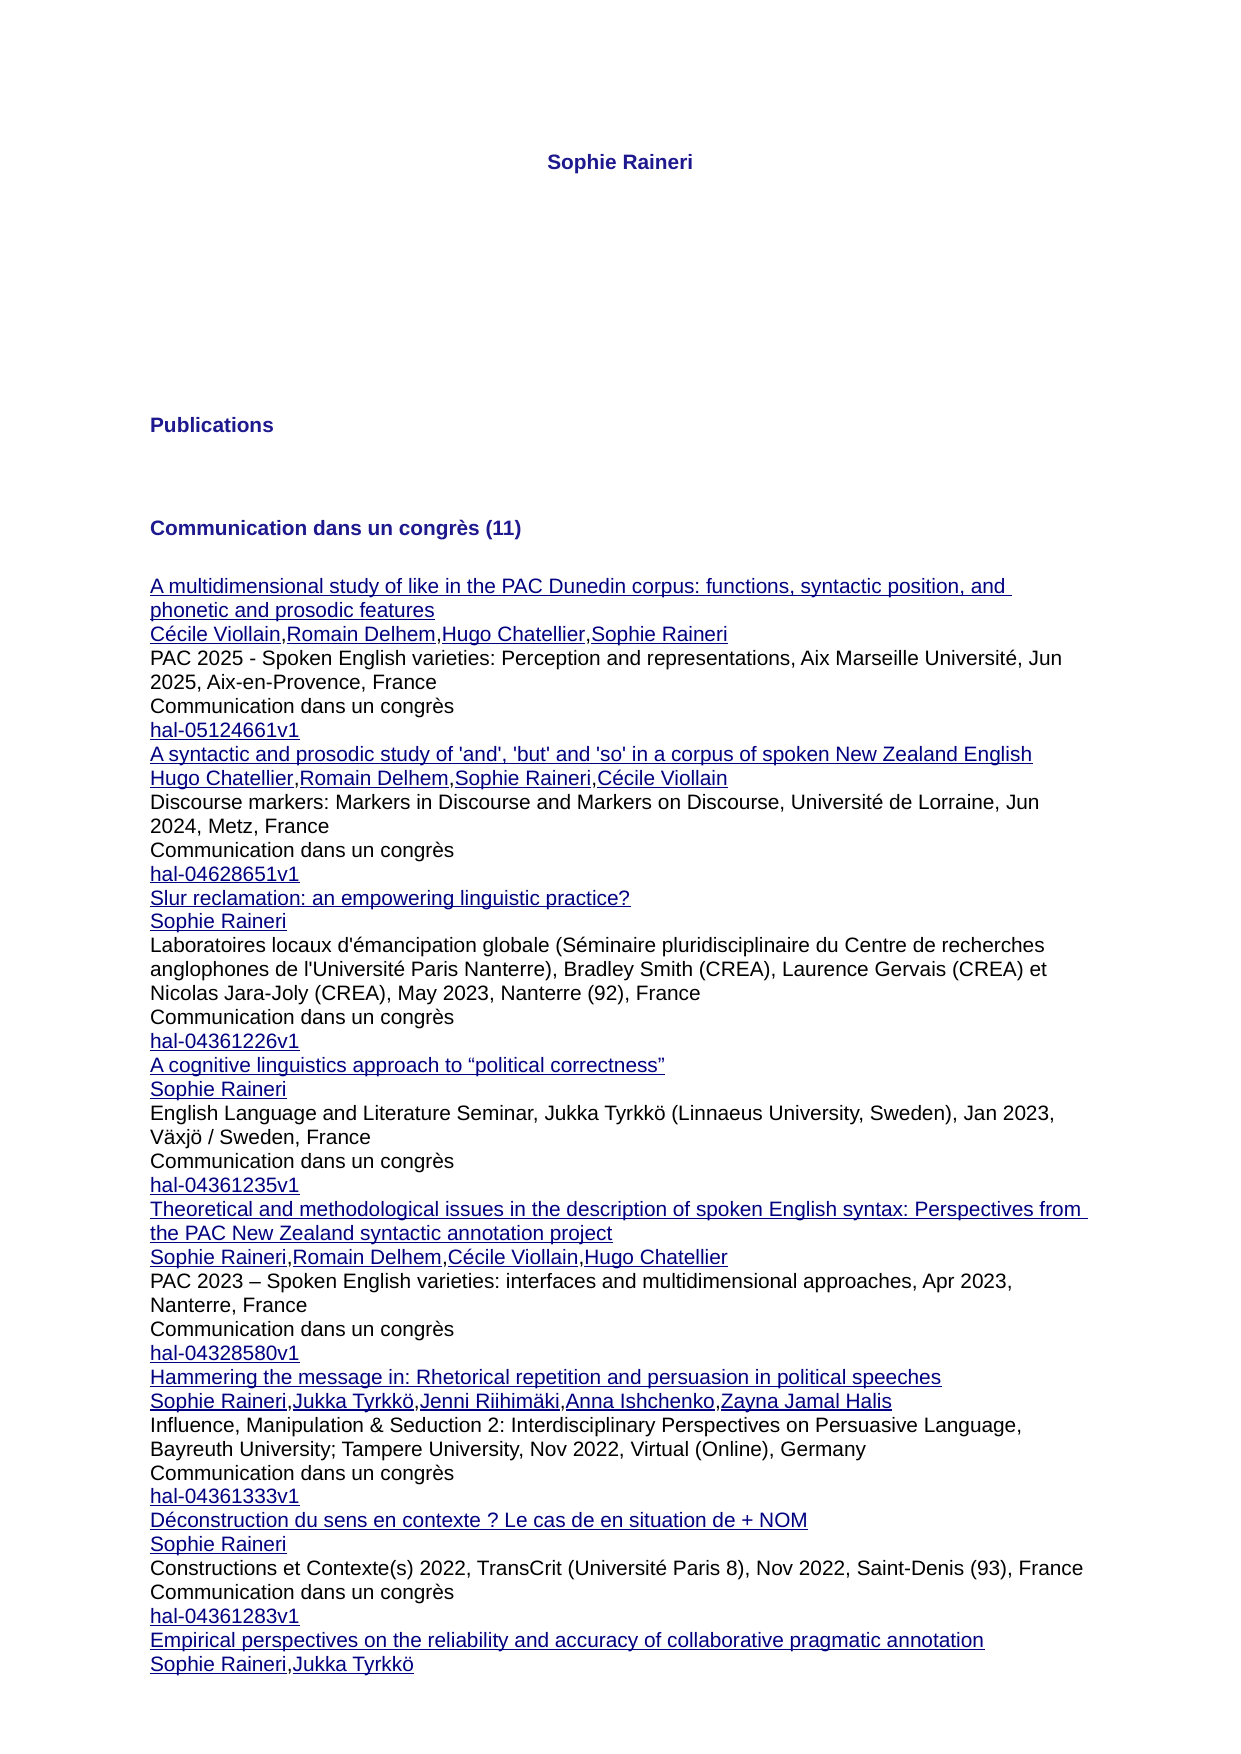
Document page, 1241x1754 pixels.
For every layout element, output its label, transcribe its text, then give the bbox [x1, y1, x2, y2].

subtitle Communication dans un congrès (11) [150, 516, 1090, 539]
table_header A multidimensional study of like in the PAC Dunedin corpus: functions, syntactic position, and phonetic and prosodic features Cécile Viollain,Romain Delhem,Hugo Chatellier,Sophie Raineri PAC 2025 - Spoken English varieties: Perception and representations, Aix Marseille Université, Jun 2025, Aix-en-Provence, France Communication dans un congrès hal-05124661v1 [150, 574, 1090, 742]
table_cell Slur reclamation: an empowering linguistic practice? Sophie Raineri Laboratoires locaux d'émancipation globale (Séminaire pluridisciplinaire du Centre de recherches anglophones de l'Université Paris Nanterre), Bradley Smith (CREA), Laurence Gervais (CREA) et Nicolas Jara-Joly (CREA), May 2023, Nanterre (92), France Communication dans un congrès hal-04361226v1 [150, 885, 1090, 1053]
table_cell Déconstruction du sens en contexte ? Le cas de en situation de + NOM Sophie Raineri Constructions et Contexte(s) 2022, TransCrit (Université Paris 8), Nov 2022, Saint-Denis (93), France Communication dans un congrès hal-04361283v1 [150, 1508, 1090, 1628]
subtitle Publications [150, 412, 1090, 436]
table_cell Hammering the message in: Rhetorical repetition and persuasion in political speeches Sophie Raineri,Jukka Tyrkkö,Jenni Riihimäki,Anna Ishchenko,Zayna Jamal Halis Influence, Manipulation & Seduction 2: Interdisciplinary Perspectives on Persuasive Language, Bayreuth University; Tampere University, Nov 2022, Virtual (Online), Germany Communication dans un congrès hal-04361333v1 [150, 1365, 1090, 1508]
table_cell A syntactic and prosodic study of 'and', 'but' and 'so' in a corpus of spoken New Zealand English Hugo Chatellier,Romain Delhem,Sophie Raineri,Cécile Viollain Discourse markers: Markers in Discourse and Markers on Discourse, Université de Lorraine, Jun 2024, Metz, France Communication dans un congrès hal-04628651v1 [150, 742, 1090, 885]
table_cell Empirical perspectives on the reliability and accuracy of collaborative pragmatic annotation Sophie Raineri,Jukka Tyrkkö [150, 1628, 1090, 1676]
table_cell A cognitive linguistics approach to “political correctness” Sophie Raineri English Language and Literature Seminar, Jukka Tyrkkö (Linnaeus University, Sweden), Jan 2023, Växjö / Sweden, France Communication dans un congrès hal-04361235v1 [150, 1053, 1090, 1197]
table_cell Theoretical and methodological issues in the description of spoken English syntax: Perspectives from the PAC New Zealand syntactic annotation project Sophie Raineri,Romain Delhem,Cécile Viollain,Hugo Chatellier PAC 2023 – Spoken English varieties: interfaces and multidimensional approaches, Apr 2023, Nanterre, France Communication dans un congrès hal-04328580v1 [150, 1197, 1090, 1364]
subtitle Sophie Raineri [150, 150, 1090, 174]
